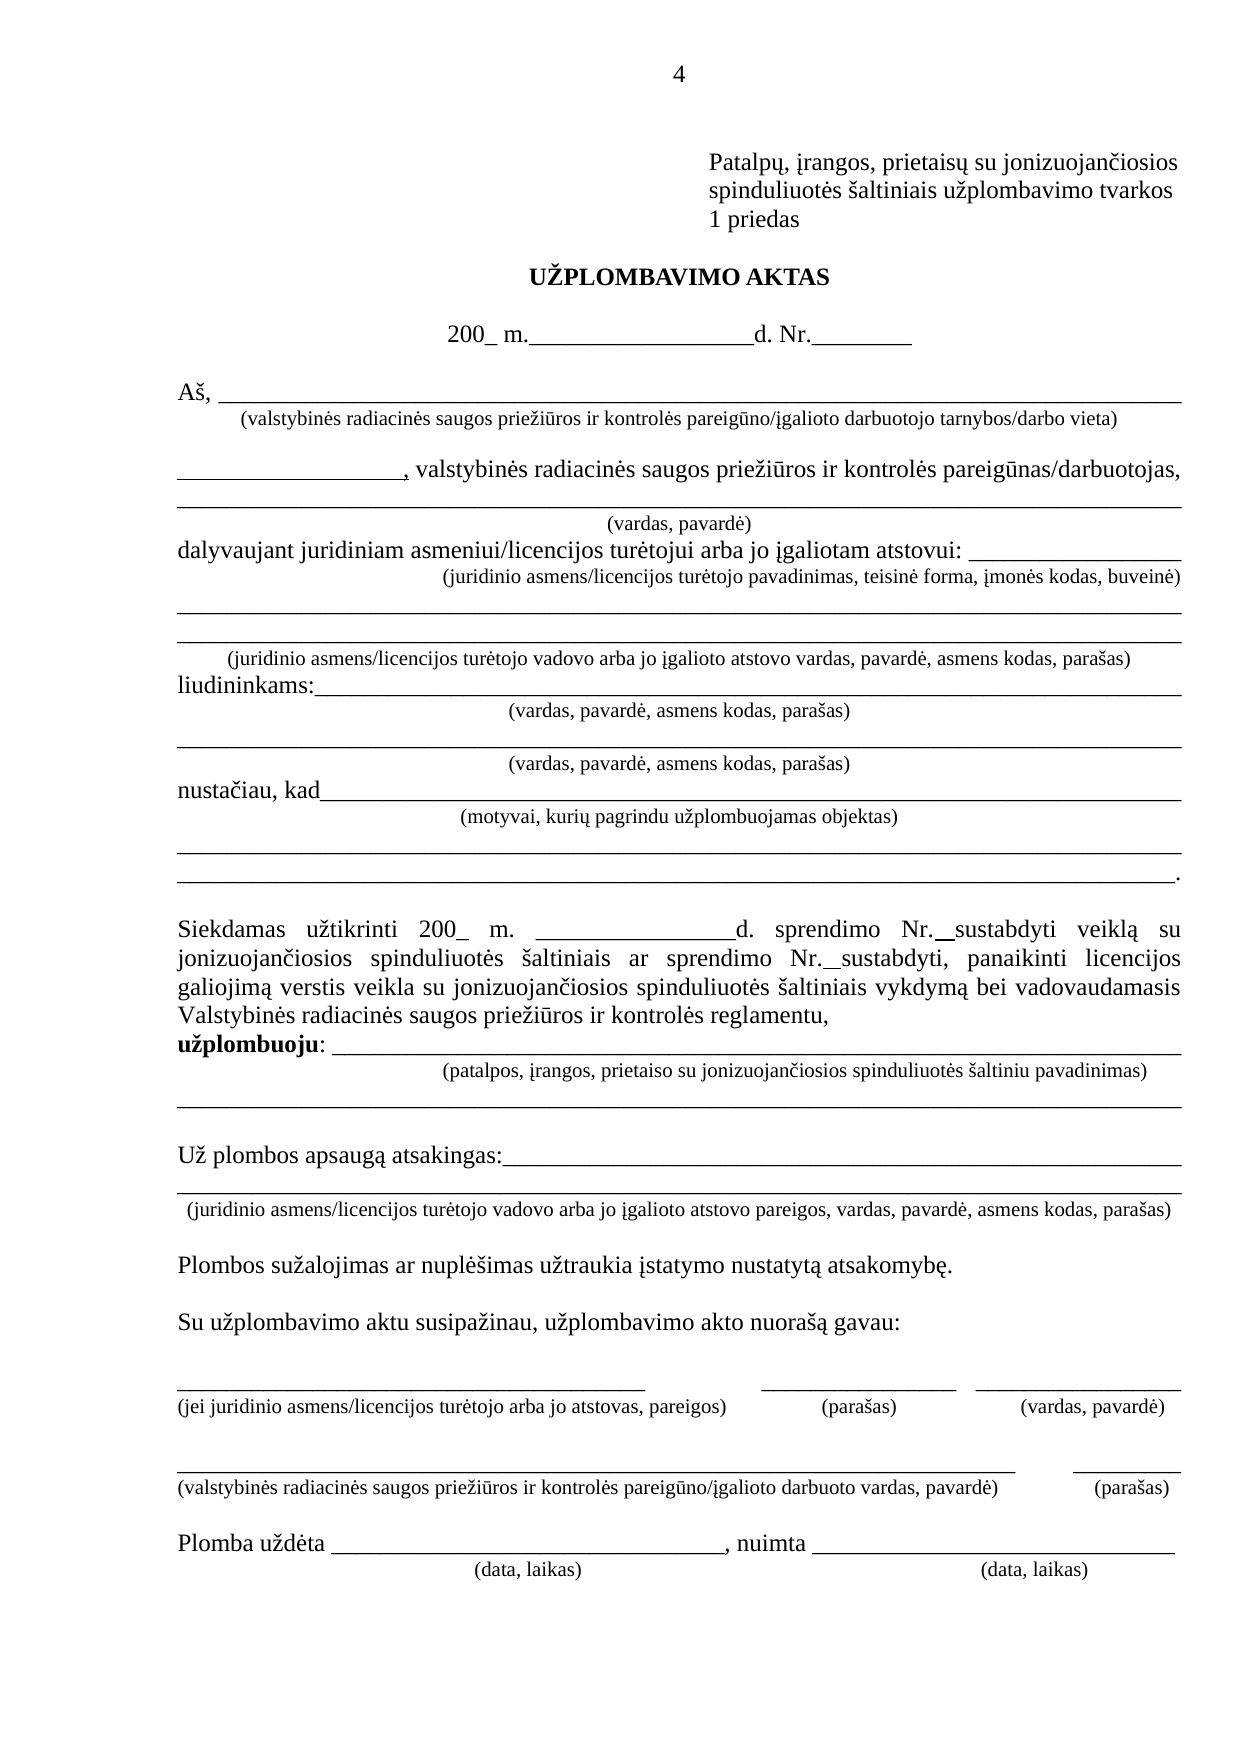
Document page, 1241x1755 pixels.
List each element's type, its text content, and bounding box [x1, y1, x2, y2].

text Už plombos apsaugą atsakingas: [177, 1140, 1181, 1168]
text Plomba uždėta , nuimta _____________________________ [177, 1528, 1181, 1557]
text (valstybinės radiacinės saugos priežiūros ir kontrolės pareigūno/įgalioto darbuotojo tarnybos/darbo vieta) [177, 406, 1181, 430]
text , valstybinės radiacinės saugos priežiūros ir kontrolės pareigūnas/darbuotojas, [177, 454, 1181, 482]
text (patalpos, įrangos, prietaiso su jonizuojančiosios spinduliuotės šaltiniu pavadinimas) [177, 1058, 1181, 1082]
text (motyvai, kurių pagrindu užplombuojamas objektas) [177, 804, 1181, 828]
text nustačiau, kad [177, 775, 1181, 804]
text liudininkams: [177, 670, 1181, 698]
text . [177, 857, 1181, 886]
text (data, laikas) (data, laikas) [177, 1557, 1181, 1581]
text 1 priedas [177, 204, 1181, 233]
text Plombos sužalojimas ar nuplėšimas užtraukia įstatymo nustatytą atsakomybę. [177, 1250, 1181, 1279]
text užplombuoju: [177, 1029, 1181, 1058]
text spinduliuotės šaltiniais užplombavimo tvarkos [177, 176, 1181, 204]
text (juridinio asmens/licencijos turėtojo pavadinimas, teisinė forma, įmonės kodas, buveinė) [177, 564, 1181, 588]
text (jei juridinio asmens/licencijos turėtojo arba jo atstovas, pareigos) (parašas) (vardas, pavardė) [177, 1394, 1181, 1418]
text (valstybinės radiacinės saugos priežiūros ir kontrolės pareigūno/įgalioto darbuoto vardas, pavardė) (parašas) [177, 1475, 1181, 1499]
text Patalpų, įrangos, prietaisų su jonizuojančiosios [177, 147, 1181, 176]
text Aš, [177, 377, 1181, 406]
text 200_ m.__________________d. Nr.________ [177, 319, 1181, 348]
text Siekdamas užtikrinti 200_ m. ________________d. sprendimo Nr. sustabdyti veiklą su jonizuojančiosios spinduliuotės šaltiniais ar sprendimo Nr. sustabdyti, panaikinti licencijos galiojimą verstis veikla su jonizuojančiosios spinduliuotės šaltiniais vykdymą bei vadovaudamasis Valstybinės radiacinės saugos priežiūros ir kontrolės reglamentu, [177, 914, 1181, 1029]
text (juridinio asmens/licencijos turėtojo vadovo arba jo įgalioto atstovo vardas, pavardė, asmens kodas, parašas) [177, 646, 1181, 670]
text dalyvaujant juridiniam asmeniui/licencijos turėtojui arba jo įgaliotam atstovui: [177, 535, 1181, 564]
text (vardas, pavardė, asmens kodas, parašas) [177, 751, 1181, 775]
text (vardas, pavardė, asmens kodas, parašas) [177, 698, 1181, 722]
text UŽPLOMBAVIMO AKTAS [177, 262, 1181, 291]
text (juridinio asmens/licencijos turėtojo vadovo arba jo įgalioto atstovo pareigos, vardas, pavardė, asmens kodas, parašas) [177, 1197, 1181, 1221]
text (vardas, pavardė) [177, 511, 1181, 535]
text Su užplombavimo aktu susipažinau, užplombavimo akto nuorašą gavau: [177, 1307, 1181, 1336]
